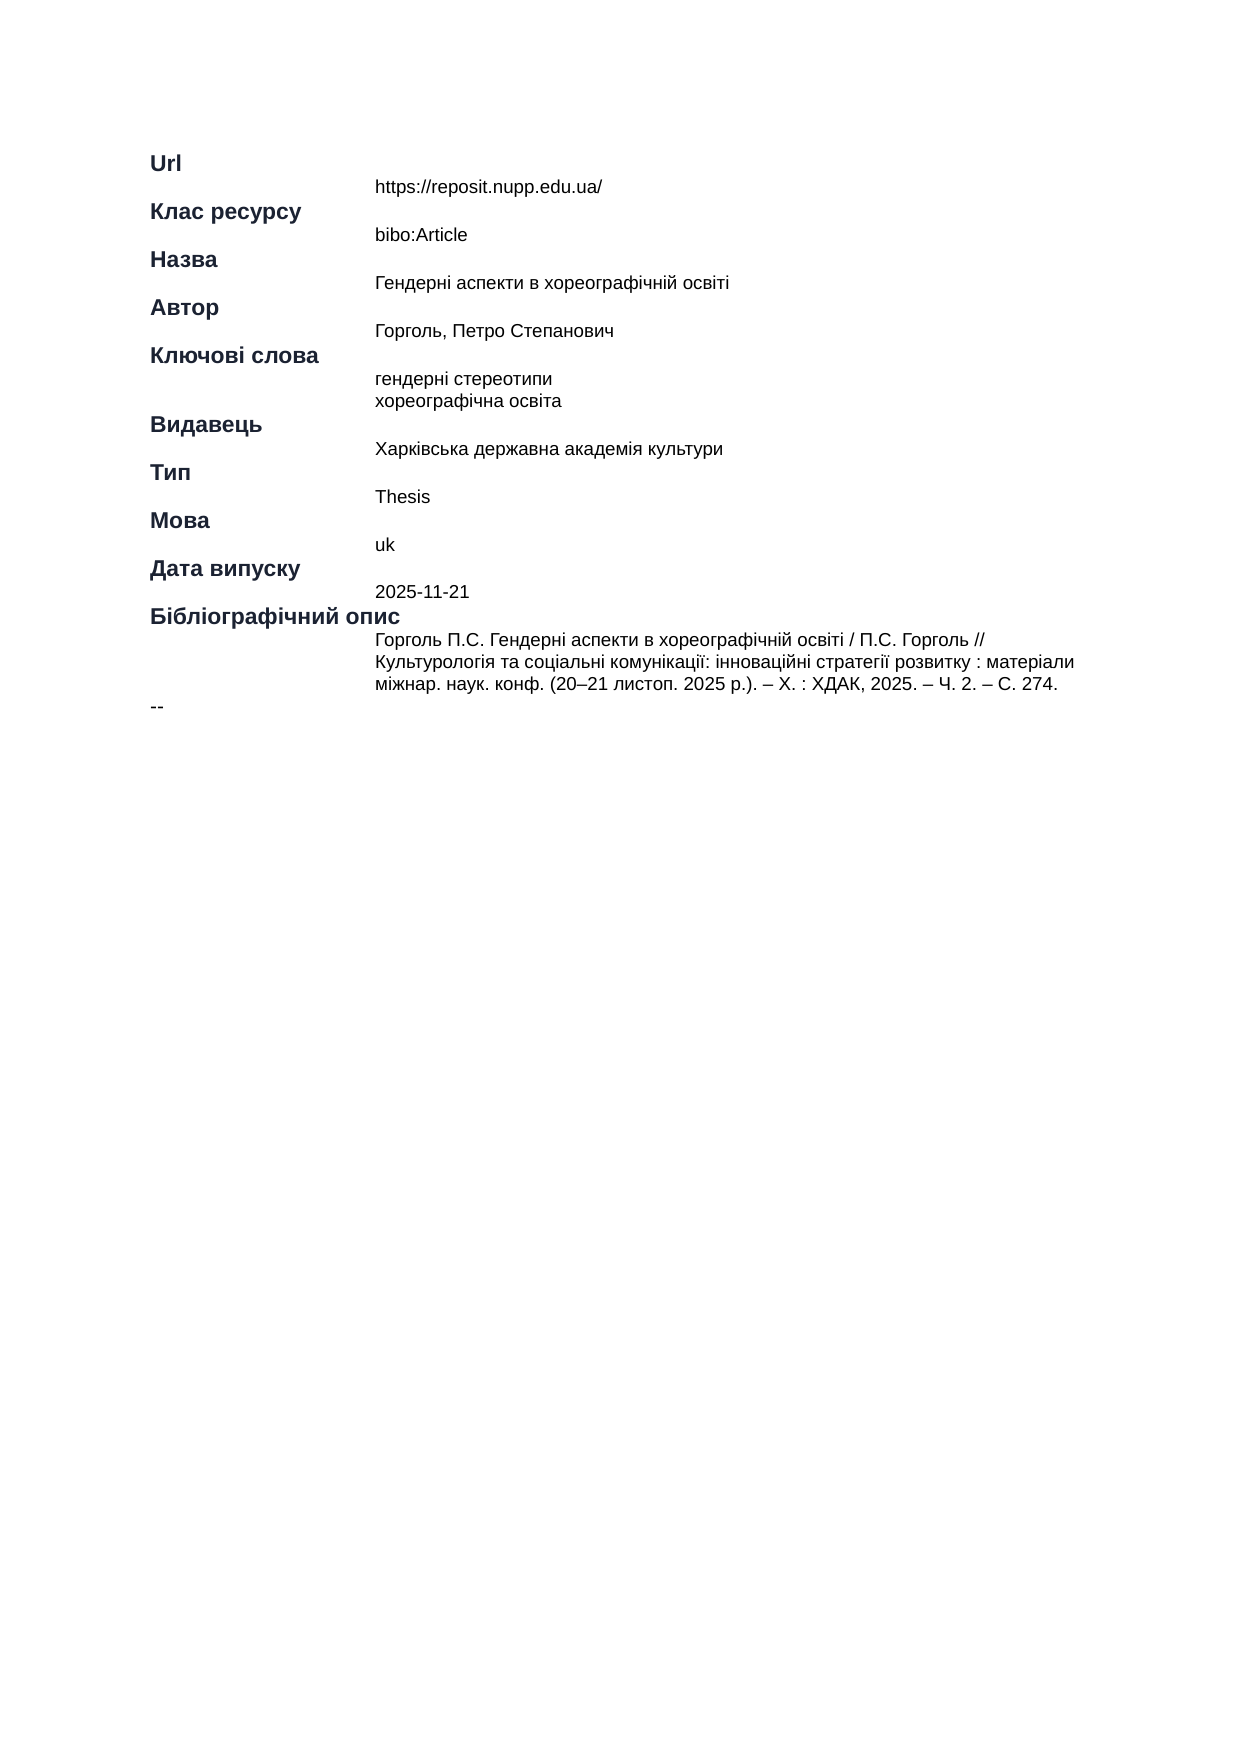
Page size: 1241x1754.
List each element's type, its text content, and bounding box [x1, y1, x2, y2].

text Автор [150, 294, 1090, 320]
text Ключові слова [150, 342, 1090, 368]
text https://reposit.nupp.edu.ua/ [375, 176, 1090, 198]
text Гендерні аспекти в хореографічній освіті [375, 272, 1090, 294]
text Url [150, 150, 1090, 176]
text хореографічна освіта [375, 389, 1090, 411]
text гендерні стереотипи [375, 368, 1090, 389]
text Бібліографічний опис [150, 603, 1090, 629]
text Горголь П.С. Гендерні аспекти в хореографічній освіті / П.С. Горголь // Культурологія та соціальні комунікації: інноваційні стратегії розвитку : матеріали міжнар. наук. конф. (20–21 листоп. 2025 р.). – Х. : ХДАК, 2025. – Ч. 2. – С. 274. [375, 629, 1090, 694]
text Мова [150, 507, 1090, 533]
text 2025-11-21 [375, 581, 1090, 603]
text bibo:Article [375, 224, 1090, 246]
text Thesis [375, 485, 1090, 507]
text Горголь, Петро Степанович [375, 320, 1090, 342]
text Назва [150, 246, 1090, 272]
text uk [375, 533, 1090, 555]
text Клас ресурсу [150, 198, 1090, 224]
text Тип [150, 459, 1090, 485]
text Видавець [150, 411, 1090, 437]
text Дата випуску [150, 555, 1090, 581]
text -- [150, 694, 1090, 718]
text Харківська державна академія культури [375, 437, 1090, 459]
